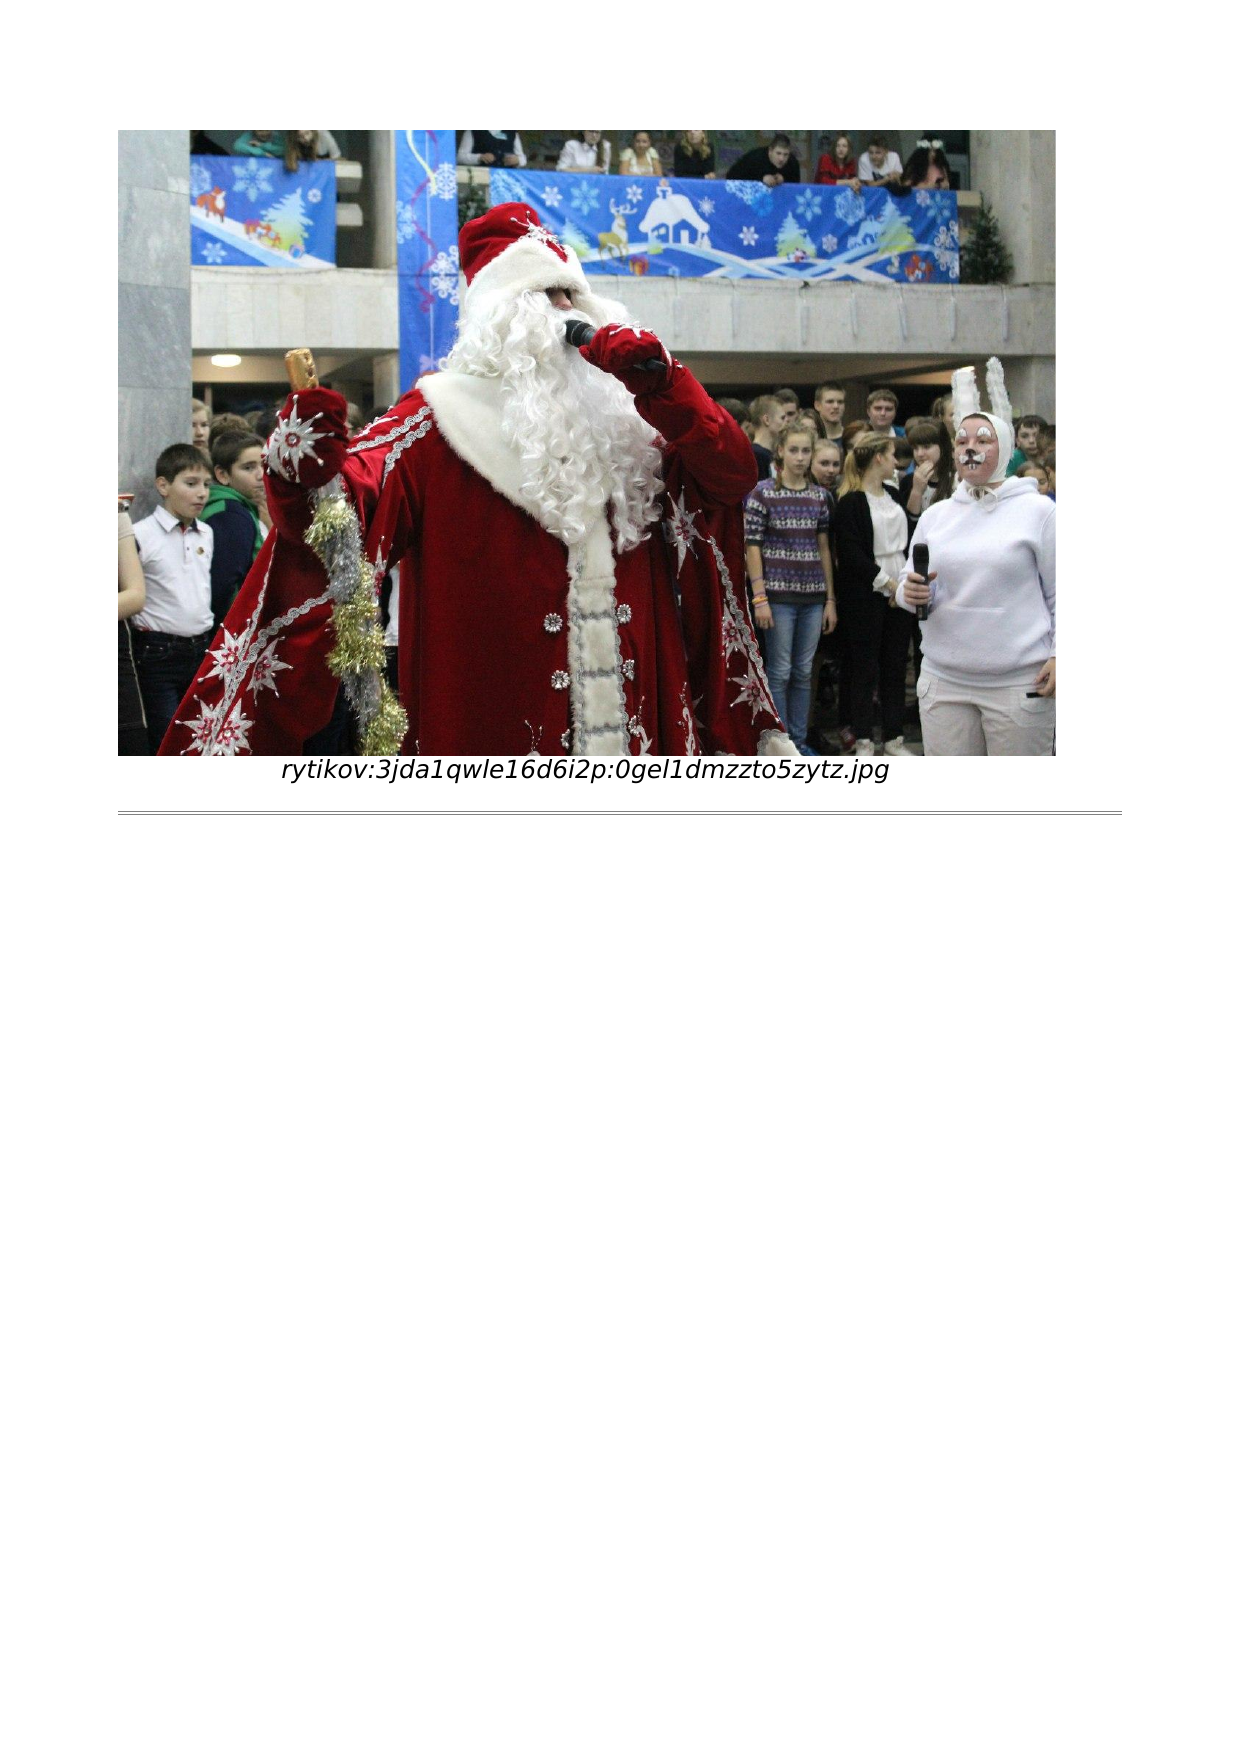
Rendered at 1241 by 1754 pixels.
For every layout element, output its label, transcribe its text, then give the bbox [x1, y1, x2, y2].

text rytikov:3jda1qwle16d6i2p:0gel1dmzzto5zytz.jpg [118, 756, 1056, 784]
picture [118, 130, 1056, 756]
